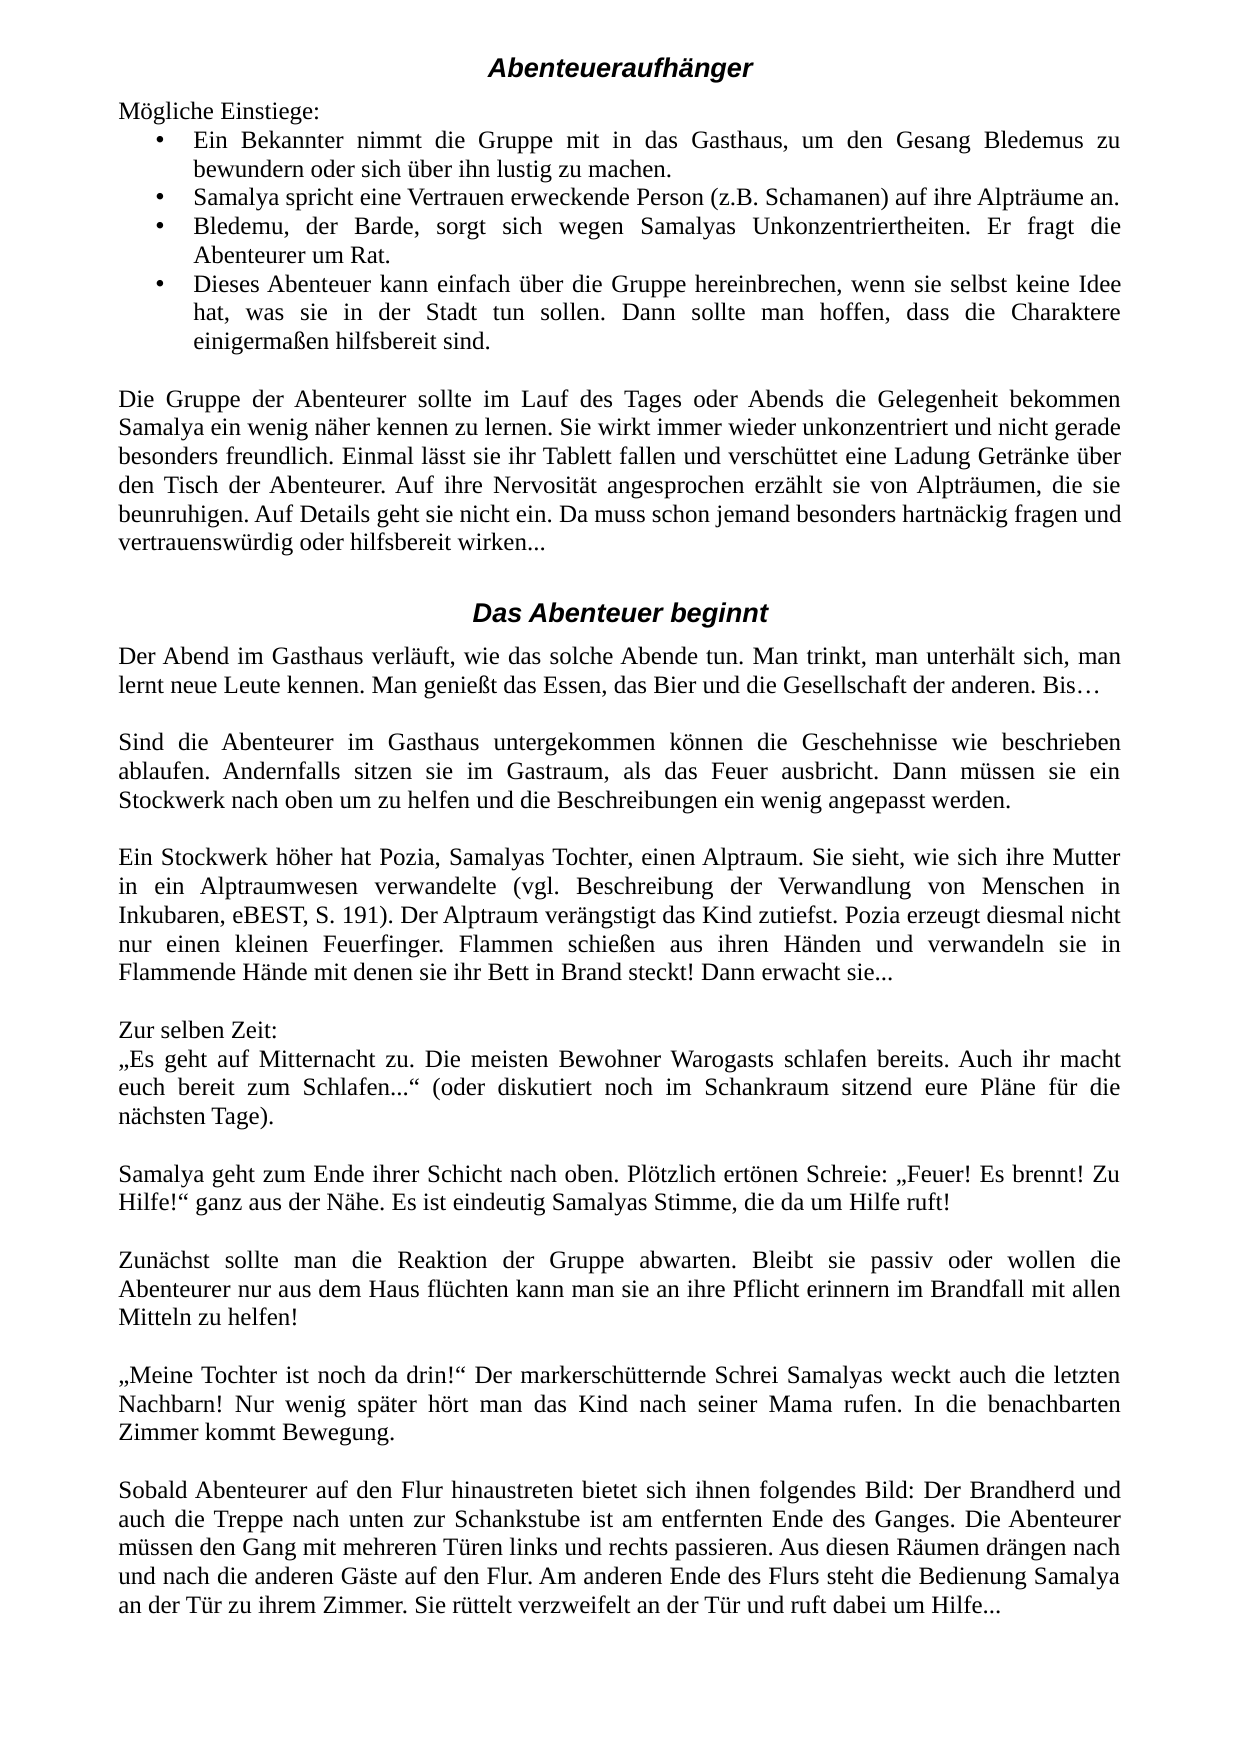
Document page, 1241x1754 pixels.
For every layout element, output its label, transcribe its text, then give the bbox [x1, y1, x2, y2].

text Mögliche Einstiege: [118, 96, 1122, 125]
text „Es geht auf Mitternacht zu. Die meisten Bewohner Warogasts schlafen bereits. Auch ihr macht euch bereit zum Schlafen...“ (oder diskutiert noch im Schankraum sitzend eure Pläne für die nächsten Tage). [118, 1044, 1122, 1130]
subtitle Das Abenteuer beginnt [118, 597, 1122, 629]
list Samalya spricht eine Vertrauen erweckende Person (z.B. Schamanen) auf ihre Alpträume an. [156, 182, 1122, 211]
text Zur selben Zeit: [118, 1015, 1122, 1044]
list Ein Bekannter nimmt die Gruppe mit in das Gasthaus, um den Gesang Bledemus zu bewundern oder sich über ihn lustig zu machen. [156, 125, 1122, 182]
text Ein Stockwerk höher hat Pozia, Samalyas Tochter, einen Alptraum. Sie sieht, wie sich ihre Mutter in ein Alptraumwesen verwandelte (vgl. Beschreibung der Verwandlung von Menschen in Inkubaren, eBEST, S. 191). Der Alptraum verängstigt das Kind zutiefst. Pozia erzeugt diesmal nicht nur einen kleinen Feuerfinger. Flammen schießen aus ihren Händen und verwandeln sie in Flammende Hände mit denen sie ihr Bett in Brand steckt! Dann erwacht sie... [118, 842, 1122, 986]
subtitle Abenteueraufhänger [118, 52, 1122, 84]
text „Meine Tochter ist noch da drin!“ Der markerschütternde Schrei Samalyas weckt auch die letzten Nachbarn! Nur wenig später hört man das Kind nach seiner Mama rufen. In die benachbarten Zimmer kommt Bewegung. [118, 1360, 1122, 1446]
text Sind die Abenteurer im Gasthaus untergekommen können die Geschehnisse wie beschrieben ablaufen. Andernfalls sitzen sie im Gastraum, als das Feuer ausbricht. Dann müssen sie ein Stockwerk nach oben um zu helfen und die Beschreibungen ein wenig angepasst werden. [118, 727, 1122, 814]
text Der Abend im Gasthaus verläuft, wie das solche Abende tun. Man trinkt, man unterhält sich, man lernt neue Leute kennen. Man genießt das Essen, das Bier und die Gesellschaft der anderen. Bis… [118, 641, 1122, 699]
text Zunächst sollte man die Reaktion der Gruppe abwarten. Bleibt sie passiv oder wollen die Abenteurer nur aus dem Haus flüchten kann man sie an ihre Pflicht erinnern im Brandfall mit allen Mitteln zu helfen! [118, 1245, 1122, 1331]
text Sobald Abenteurer auf den Flur hinaustreten bietet sich ihnen folgendes Bild: Der Brandherd und auch die Treppe nach unten zur Schankstube ist am entfernten Ende des Ganges. Die Abenteurer müssen den Gang mit mehreren Türen links und rechts passieren. Aus diesen Räumen drängen nach und nach die anderen Gäste auf den Flur. Am anderen Ende des Flurs steht die Bedienung Samalya an der Tür zu ihrem Zimmer. Sie rüttelt verzweifelt an der Tür und ruft dabei um Hilfe... [118, 1475, 1122, 1619]
list Bledemu, der Barde, sorgt sich wegen Samalyas Unkonzentriertheiten. Er fragt die Abenteurer um Rat. [156, 211, 1122, 269]
text Die Gruppe der Abenteurer sollte im Lauf des Tages oder Abends die Gelegenheit bekommen Samalya ein wenig näher kennen zu lernen. Sie wirkt immer wieder unkonzentriert und nicht gerade besonders freundlich. Einmal lässt sie ihr Tablett fallen und verschüttet eine Ladung Getränke über den Tisch der Abenteurer. Auf ihre Nervosität angesprochen erzählt sie von Alpträumen, die sie beunruhigen. Auf Details geht sie nicht ein. Da muss schon jemand besonders hartnäckig fragen und vertrauenswürdig oder hilfsbereit wirken... [118, 384, 1122, 556]
text Samalya geht zum Ende ihrer Schicht nach oben. Plötzlich ertönen Schreie: „Feuer! Es brennt! Zu Hilfe!“ ganz aus der Nähe. Es ist eindeutig Samalyas Stimme, die da um Hilfe ruft! [118, 1159, 1122, 1216]
list Dieses Abenteuer kann einfach über die Gruppe hereinbrechen, wenn sie selbst keine Idee hat, was sie in der Stadt tun sollen. Dann sollte man hoffen, dass die Charaktere einigermaßen hilfsbereit sind. [156, 269, 1122, 355]
